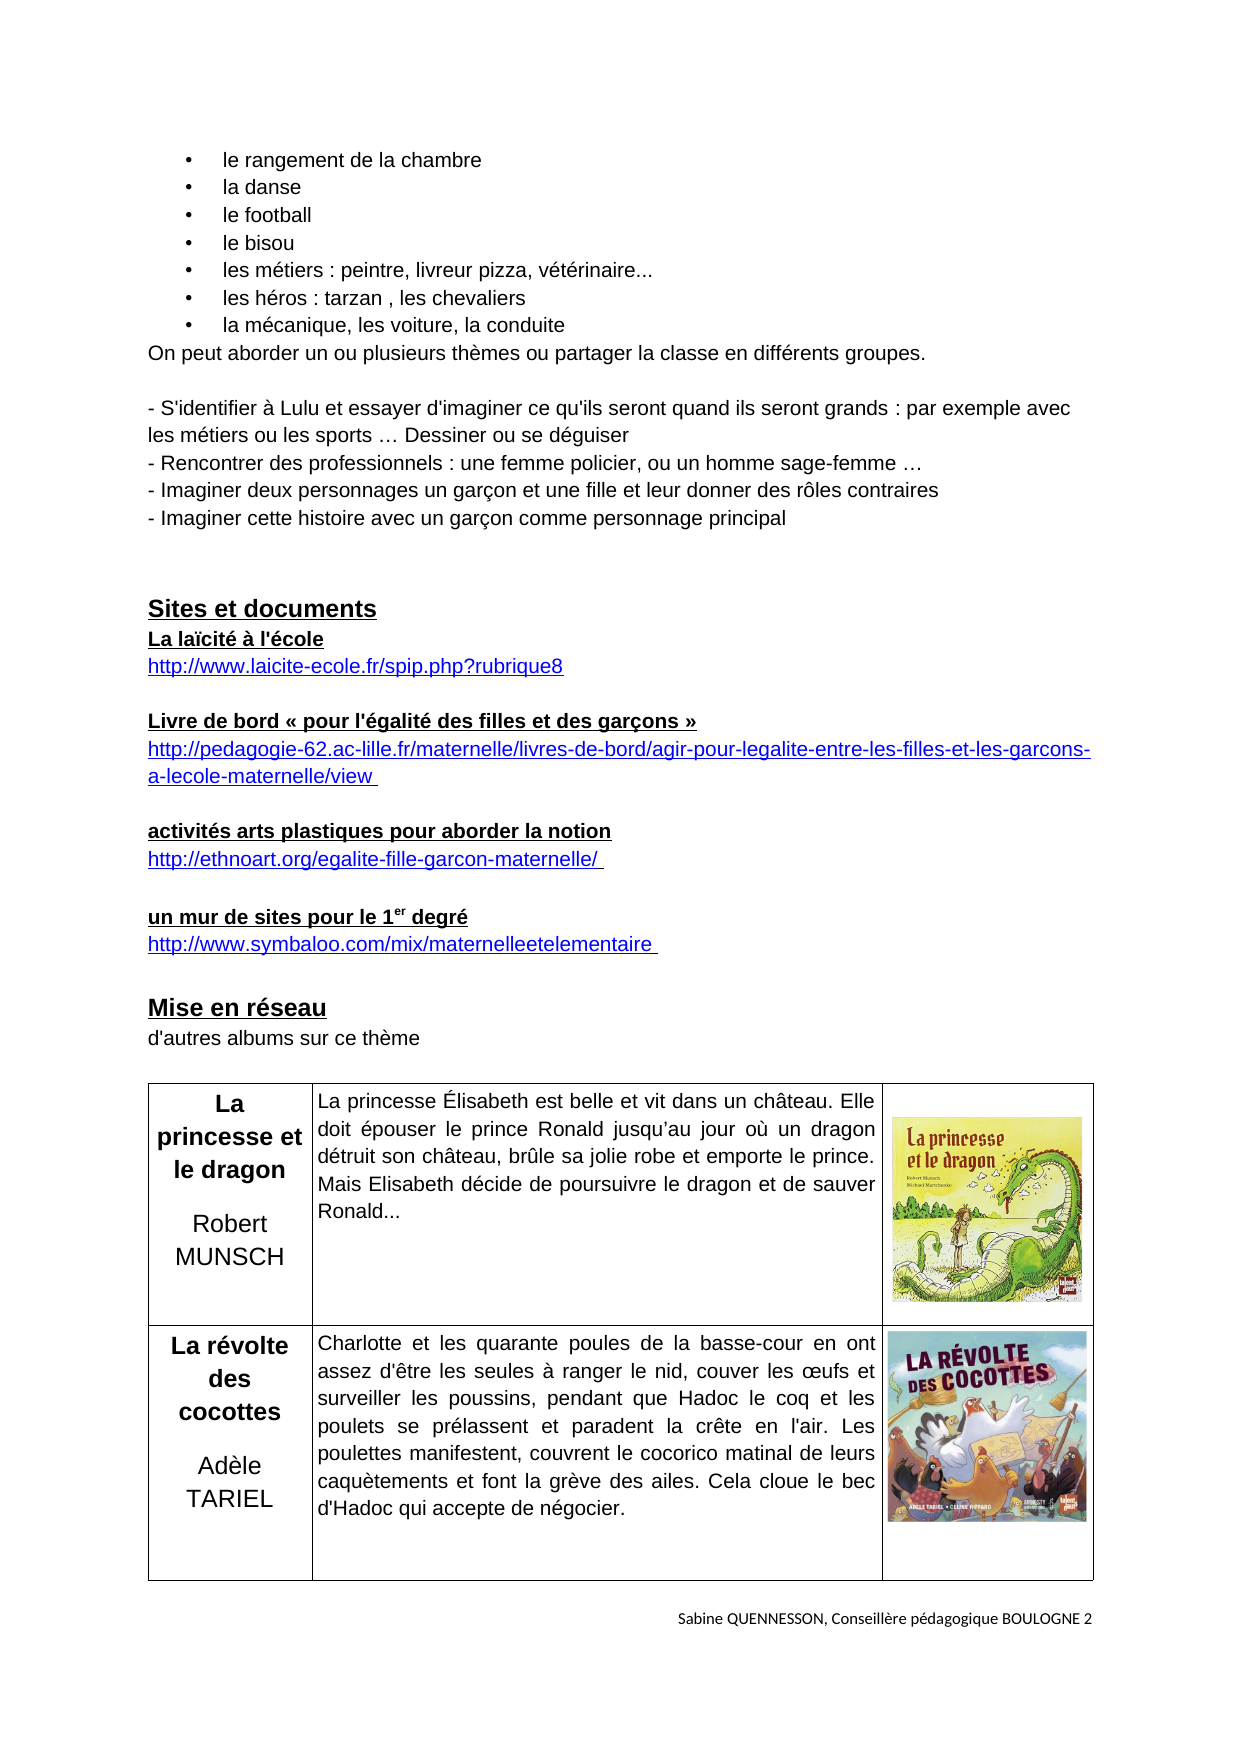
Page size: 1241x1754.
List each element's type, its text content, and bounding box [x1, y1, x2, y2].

table_header [883, 1118, 1093, 1325]
text http://ethnoart.org/egalite-fille-garcon-maternelle/ [148, 847, 1093, 871]
text http://pedagogie-62.ac-lille.fr/maternelle/livres-de-bord/agir-pour-legalite-entre-les-filles-et-les-garcons-a-lecole-maternelle/view [148, 737, 1093, 788]
table_cell La révolte des cocottes Adèle TARIEL [149, 1326, 312, 1580]
table_cell Charlotte et les quarante poules de la basse-cour en ont assez d'être les seules à ranger le nid, couver les œufs et surveiller les poussins, pendant que Hadoc le coq et les poulets se prélassent et paradent la crête en l'air. Les poulettes manifestent, couvrent le cocorico matinal de leurs caquètements et font la grève des ailes. Cela cloue le bec d'Hadoc qui accepte de négocier. [313, 1326, 882, 1580]
list le football [185, 203, 1093, 227]
text un mur de sites pour le 1er degré [148, 904, 1093, 928]
text http://www.symbaloo.com/mix/maternelleetelementaire [148, 932, 1093, 956]
text La laïcité à l'école [148, 627, 1093, 651]
text d'autres albums sur ce thème [148, 1026, 1093, 1049]
text Sites et documents [148, 594, 1093, 622]
list les héros : tarzan , les chevaliers [185, 286, 1093, 310]
text activités arts plastiques pour aborder la notion [148, 819, 1093, 843]
table_header La princesse Élisabeth est belle et vit dans un château. Elle doit épouser le prince Ronald jusqu’au jour où un dragon détruit son château, brûle sa jolie robe et emporte le prince. Mais Elisabeth décide de poursuivre le dragon et de sauver Ronald... [313, 1084, 882, 1325]
text Livre de bord « pour l'égalité des filles et des garçons » [148, 709, 1093, 733]
table_cell [883, 1326, 1093, 1580]
picture [892, 1117, 1083, 1302]
list la danse [185, 175, 1093, 199]
text - S'identifier à Lulu et essayer d'imaginer ce qu'ils seront quand ils seront grands : par exemple avec les métiers ou les sports … Dessiner ou se déguiser [148, 396, 1093, 447]
text - Imaginer deux personnages un garçon et une fille et leur donner des rôles contraires [148, 478, 1093, 502]
text - Rencontrer des professionnels : une femme policier, ou un homme sage-femme … [148, 451, 1093, 475]
text http://www.laicite-ecole.fr/spip.php?rubrique8 [148, 654, 1093, 678]
text On peut aborder un ou plusieurs thèmes ou partager la classe en différents groupes. [148, 341, 1093, 365]
table_header La princesse et le dragon Robert MUNSCH [149, 1084, 312, 1325]
text Mise en réseau [148, 992, 1093, 1021]
list le bisou [185, 230, 1093, 254]
list les métiers : peintre, livreur pizza, vétérinaire... [185, 258, 1093, 282]
picture [887, 1331, 1087, 1522]
text - Imaginer cette histoire avec un garçon comme personnage principal [148, 506, 1093, 530]
table_header [883, 1084, 1093, 1117]
list le rangement de la chambre [185, 148, 1093, 172]
list la mécanique, les voiture, la conduite [185, 313, 1093, 337]
